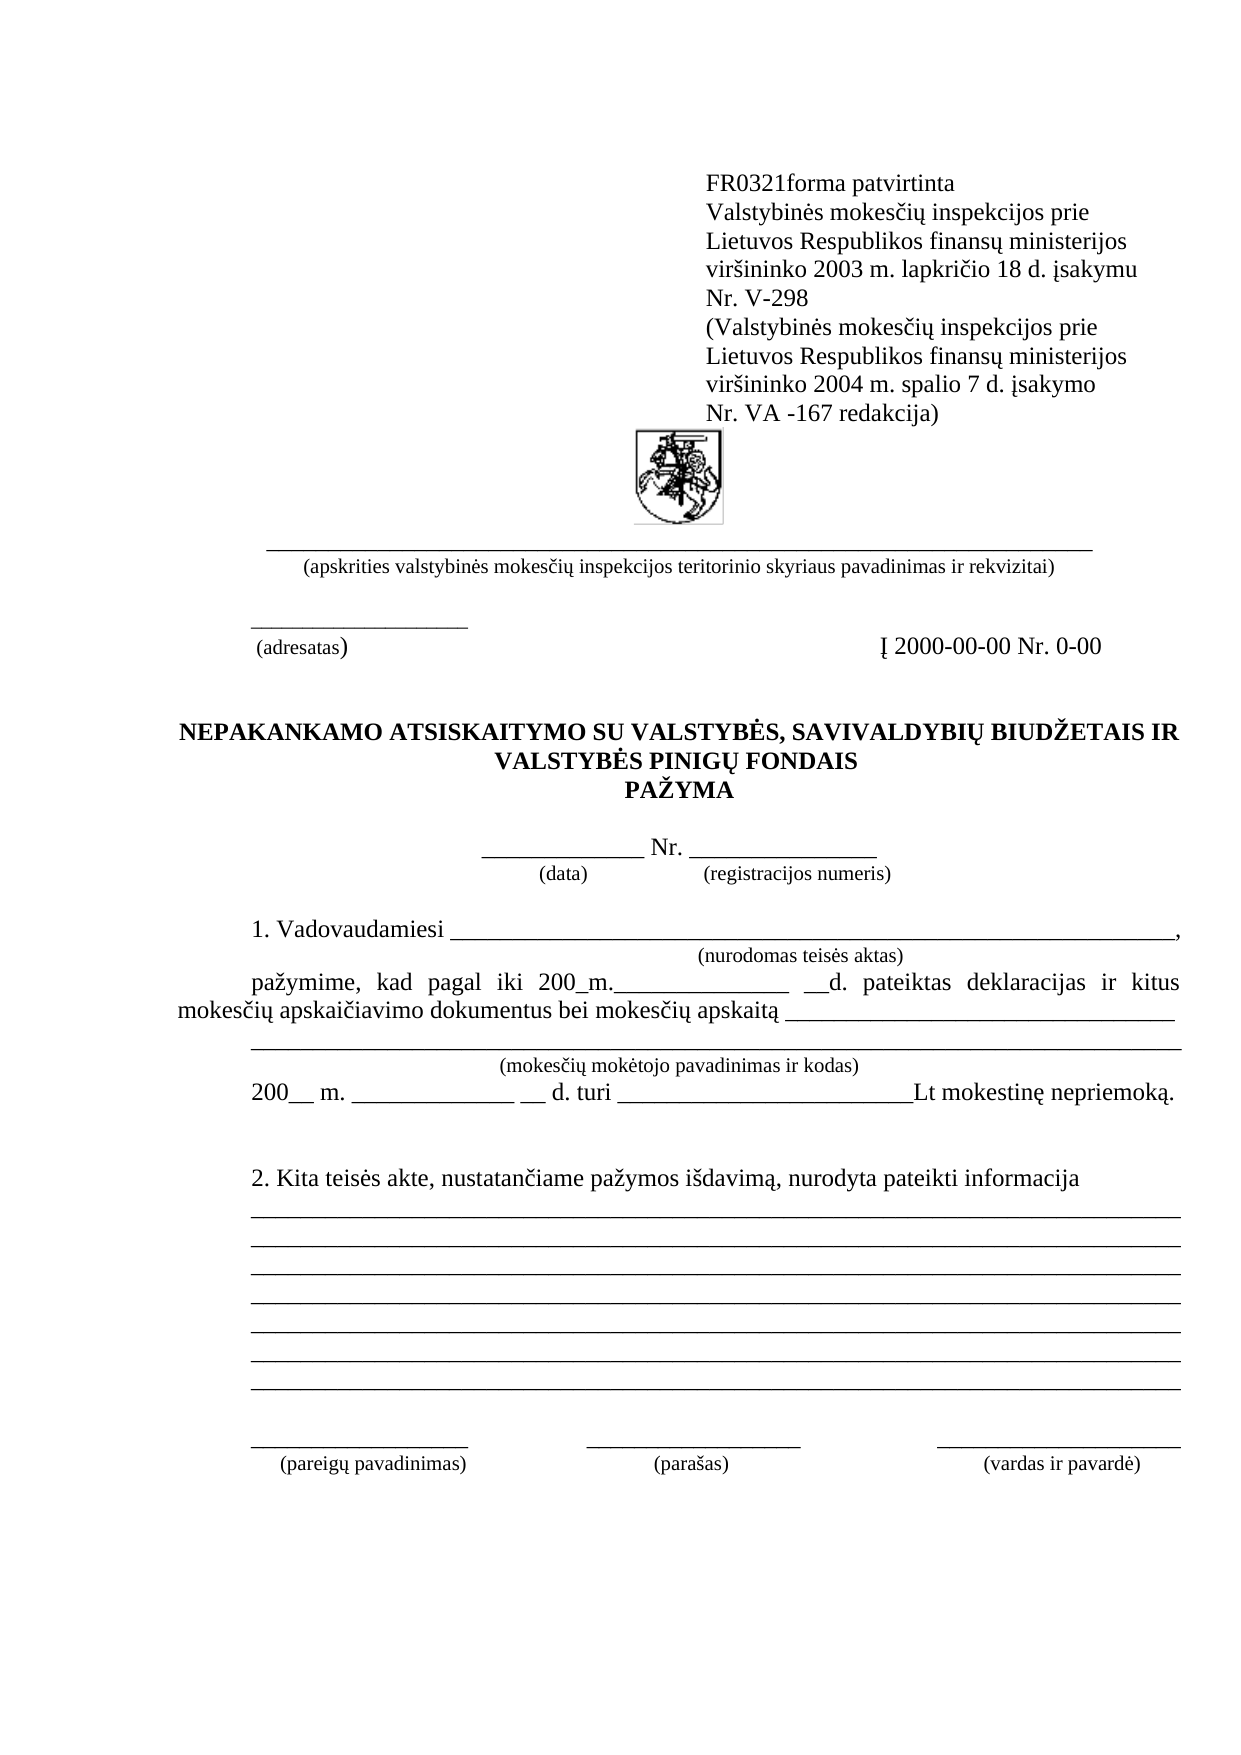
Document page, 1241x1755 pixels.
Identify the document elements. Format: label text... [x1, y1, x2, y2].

text (pareigų pavadinimas) (parašas) (vardas ir pavardė) [177, 1451, 1181, 1475]
text 1. Vadovaudamiesi , [177, 914, 1181, 943]
text (adresatas) Į 2000-00-00 Nr. 0-00 [177, 631, 1181, 660]
text _____________ Nr. _______________ [177, 832, 1181, 861]
text NEPAKANKAMO ATSISKAITYMO SU VALSTYBĖS, SAVIVALDYBIŲ BIUDŽETAIS IR VALSTYBĖS PINIGŲ FONDAIS [177, 717, 1181, 775]
text Nr. VA -167 redakcija) [706, 398, 1181, 427]
text FR0321forma patvirtinta [706, 168, 1181, 197]
text (data) (registracijos numeris) [177, 861, 1181, 885]
text (Valstybinės mokesčių inspekcijos prie Lietuvos Respublikos finansų ministerijos viršininko 2004 m. spalio 7 d. įsakymo [706, 312, 1181, 398]
text (nurodomas teisės aktas) [177, 943, 1181, 967]
text (apskrities valstybinės mokesčių inspekcijos teritorinio skyriaus pavadinimas ir rekvizitai) [177, 554, 1181, 578]
text 200__ m. _____________ __ d. turi Lt mokestinę nepriemoką. [177, 1077, 1181, 1106]
text Valstybinės mokesčių inspekcijos prie Lietuvos Respublikos finansų ministerijos viršininko 2003 m. lapkričio 18 d. įsakymu [706, 197, 1181, 283]
text pažymime, kad pagal iki 200_m.______________ __d. pateiktas deklaracijas ir kitus mokesčių apskaičiavimo dokumentus bei mokesčių apskaitą [177, 967, 1181, 1024]
text Nr. V-298 [706, 283, 1181, 312]
text (mokesčių mokėtojo pavadinimas ir kodas) [177, 1053, 1181, 1077]
text PAŽYMA [177, 775, 1181, 803]
text 2. Kita teisės akte, nustatančiame pažymos išdavimą, nurodyta pateikti informacija [177, 1163, 1181, 1192]
